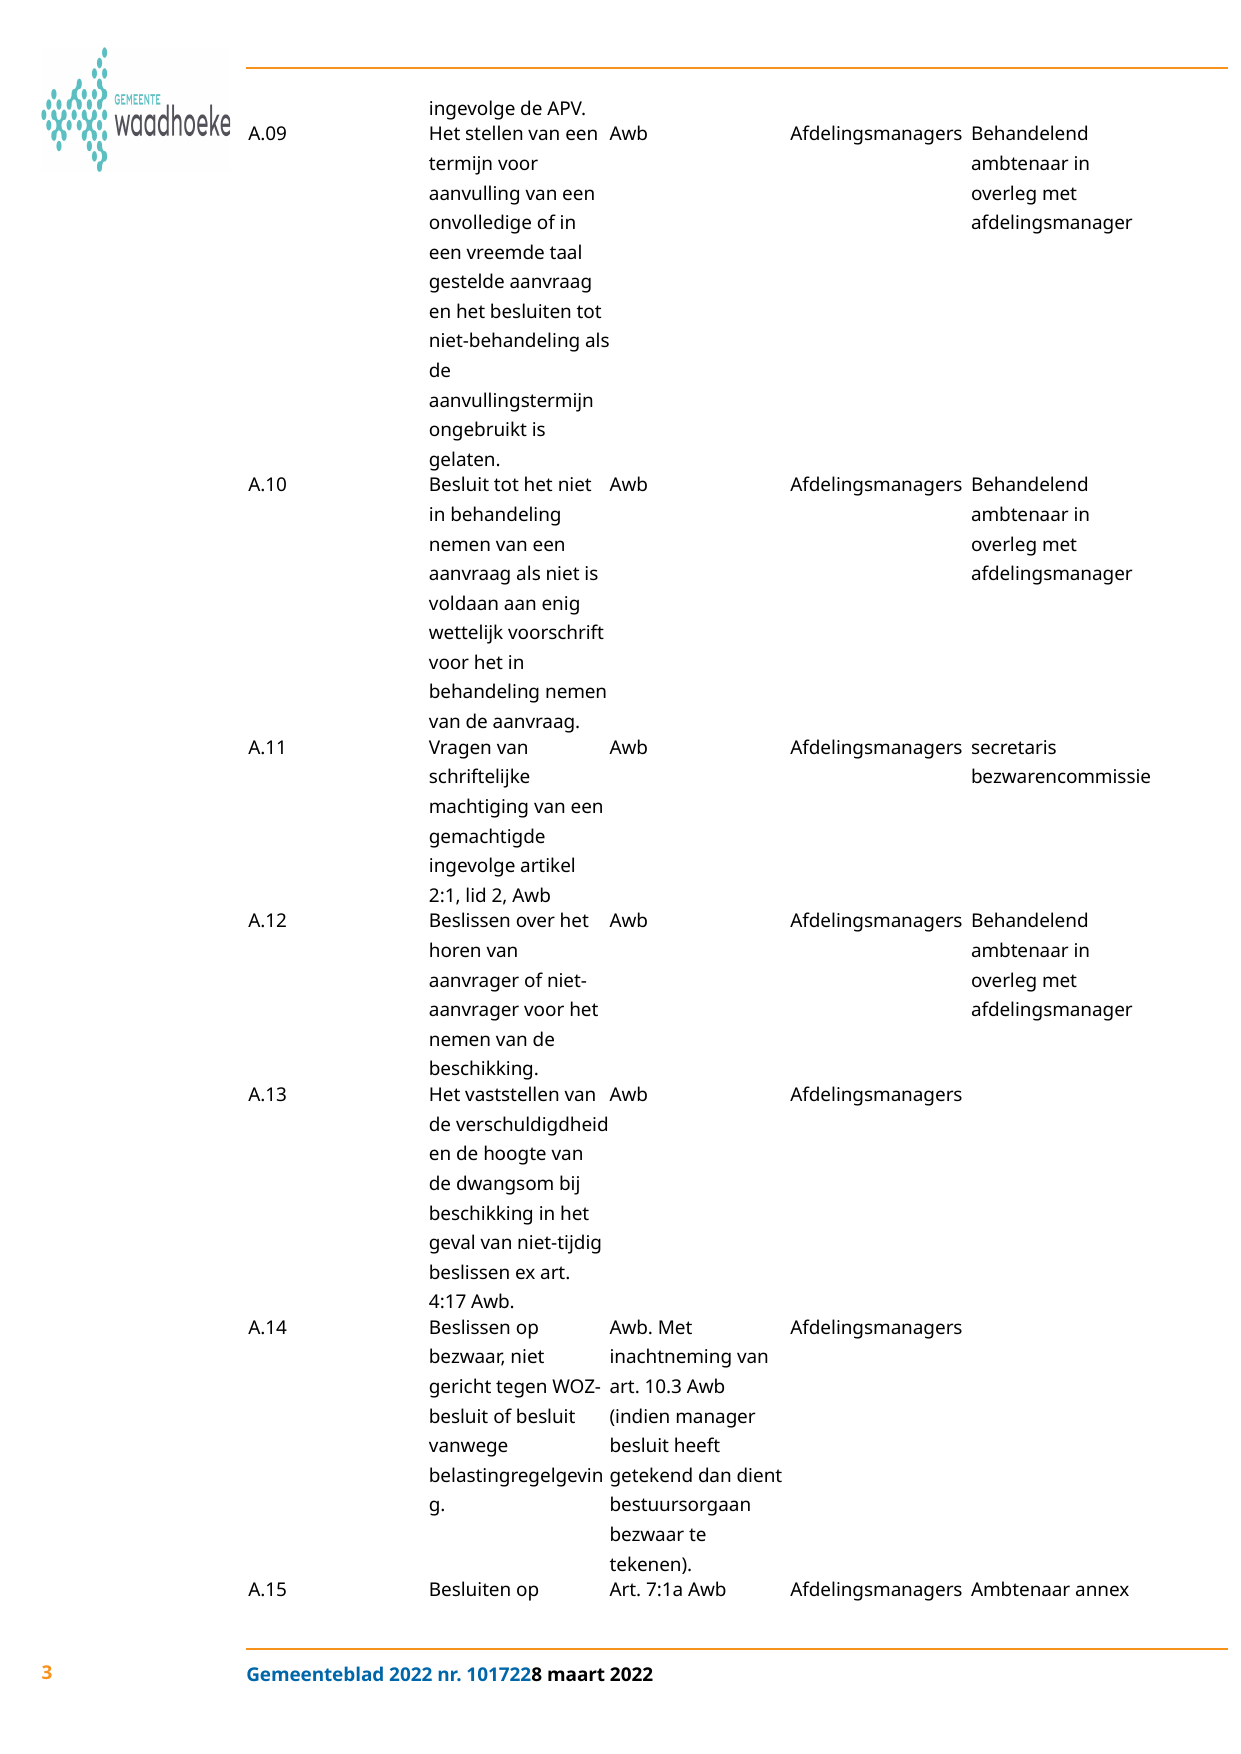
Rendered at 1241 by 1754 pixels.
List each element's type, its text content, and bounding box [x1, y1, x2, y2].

table_cell Behandelend ambtenaar in overleg met afdelingsmanager [971, 472, 1152, 734]
table_cell [790, 95, 971, 121]
table_cell Awb [609, 1081, 790, 1314]
table_cell Het stellen van een termijn voor aanvulling van een onvolledige of in een vreemde taal gestelde aanvraag en het besluiten tot niet-behandeling als de aanvullingstermijn ongebruikt is gelaten. [429, 121, 609, 472]
table_cell Afdelingsmanagers [790, 908, 971, 1081]
table_cell A.12 [248, 908, 429, 1081]
table_cell Besluiten op [429, 1577, 609, 1602]
table_cell Ambtenaar annex [971, 1577, 1152, 1602]
table_cell A.15 [248, 1577, 429, 1602]
table_cell Behandelend ambtenaar in overleg met afdelingsmanager [971, 908, 1152, 1081]
table_cell A.14 [248, 1314, 429, 1577]
table_cell secretaris bezwarencommissie [971, 734, 1152, 908]
table_cell Afdelingsmanagers [790, 1081, 971, 1314]
table_cell Awb. Met inachtneming van art. 10.3 Awb (indien manager besluit heeft getekend dan dient bestuursorgaan bezwaar te tekenen). [609, 1314, 790, 1577]
table_cell [971, 1081, 1152, 1314]
table_cell [971, 1314, 1152, 1577]
table_cell A.13 [248, 1081, 429, 1314]
table_cell [609, 95, 790, 121]
table_cell A.11 [248, 734, 429, 908]
table_cell Afdelingsmanagers [790, 121, 971, 472]
table_cell [248, 95, 429, 121]
table_cell Behandelend ambtenaar in overleg met afdelingsmanager [971, 121, 1152, 472]
table_cell Beslissen op bezwaar, niet gericht tegen WOZ-besluit of besluit vanwege belastingregelgeving. [429, 1314, 609, 1577]
table_cell ingevolge de APV. [429, 95, 609, 121]
table_cell Afdelingsmanagers [790, 1314, 971, 1577]
table_cell Awb [609, 472, 790, 734]
table_cell Awb [609, 121, 790, 472]
table_cell Afdelingsmanagers [790, 1577, 971, 1602]
table_cell A.10 [248, 472, 429, 734]
table_cell Afdelingsmanagers [790, 472, 971, 734]
table_cell Besluit tot het niet in behandeling nemen van een aanvraag als niet is voldaan aan enig wettelijk voorschrift voor het in behandeling nemen van de aanvraag. [429, 472, 609, 734]
table_cell Art. 7:1a Awb [609, 1577, 790, 1602]
table_cell Afdelingsmanagers [790, 734, 971, 908]
table_cell A.09 [248, 121, 429, 472]
table_cell Awb [609, 734, 790, 908]
table_cell Beslissen over het horen van aanvrager of niet-aanvrager voor het nemen van de beschikking. [429, 908, 609, 1081]
picture [41, 47, 231, 172]
table_cell [971, 95, 1152, 121]
table_cell Het vaststellen van de verschuldigdheid en de hoogte van de dwangsom bij beschikking in het geval van niet-tijdig beslissen ex art. 4:17 Awb. [429, 1081, 609, 1314]
table_cell Awb [609, 908, 790, 1081]
table_cell Vragen van schriftelijke machtiging van een gemachtigde ingevolge artikel 2:1, lid 2, Awb [429, 734, 609, 908]
